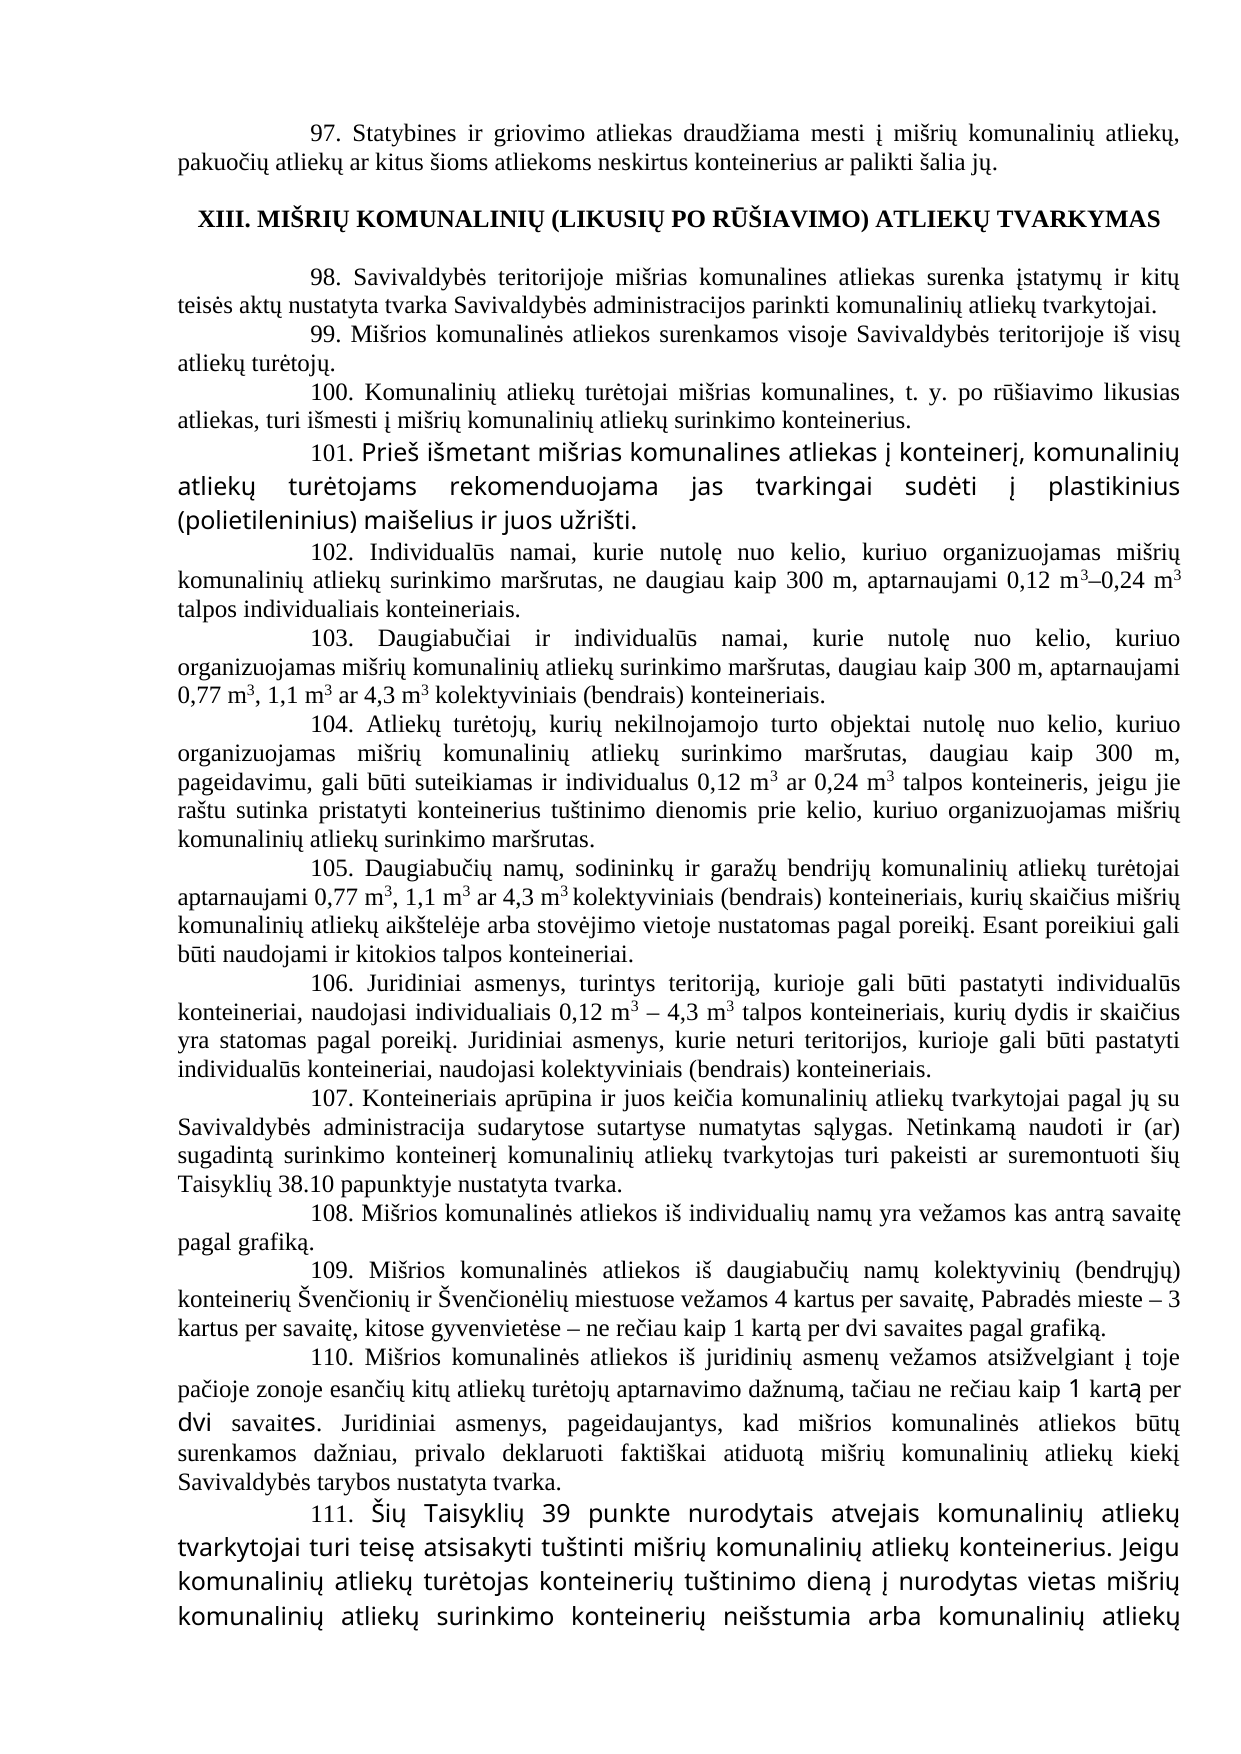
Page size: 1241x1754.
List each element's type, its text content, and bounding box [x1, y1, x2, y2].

text 98. Savivaldybės teritorijoje mišrias komunalines atliekas surenka įstatymų ir kitų teisės aktų nustatyta tvarka Savivaldybės administracijos parinkti komunalinių atliekų tvarkytojai. [177, 262, 1181, 319]
text 111. Šių Taisyklių 39 punkte nurodytais atvejais komunalinių atliekų tvarkytojai turi teisę atsisakyti tuštinti mišrių komunalinių atliekų konteinerius. Jeigu komunalinių atliekų turėtojas konteinerių tuštinimo dieną į nurodytas vietas mišrių komunalinių atliekų surinkimo konteinerių neišstumia arba komunalinių atliekų [177, 1496, 1181, 1632]
text XIII. MIŠRIŲ KOMUNALINIŲ (LIKUSIŲ PO RŪŠIAVIMO) ATLIEKŲ TVARKYMAS [177, 204, 1181, 233]
text 110. Mišrios komunalinės atliekos iš juridinių asmenų vežamos atsižvelgiant į toje pačioje zonoje esančių kitų atliekų turėtojų aptarnavimo dažnumą, tačiau ne rečiau kaip 1 kartą per dvi savaites. Juridiniai asmenys, pageidaujantys, kad mišrios komunalinės atliekos būtų surenkamos dažniau, privalo deklaruoti faktiškai atiduotą mišrių komunalinių atliekų kiekį Savivaldybės tarybos nustatyta tvarka. [177, 1342, 1181, 1496]
text 104. Atliekų turėtojų, kurių nekilnojamojo turto objektai nutolę nuo kelio, kuriuo organizuojamas mišrių komunalinių atliekų surinkimo maršrutas, daugiau kaip 300 m, pageidavimu, gali būti suteikiamas ir individualus 0,12 m3 ar 0,24 m3 talpos konteineris, jeigu jie raštu sutinka pristatyti konteinerius tuštinimo dienomis prie kelio, kuriuo organizuojamas mišrių komunalinių atliekų surinkimo maršrutas. [177, 709, 1181, 853]
text 109. Mišrios komunalinės atliekos iš daugiabučių namų kolektyvinių (bendrųjų) konteinerių Švenčionių ir Švenčionėlių miestuose vežamos 4 kartus per savaitę, Pabradės mieste – 3 kartus per savaitę, kitose gyvenvietėse – ne rečiau kaip 1 kartą per dvi savaites pagal grafiką. [177, 1255, 1181, 1342]
text 101. Prieš išmetant mišrias komunalines atliekas į konteinerį, komunalinių atliekų turėtojams rekomenduojama jas tvarkingai sudėti į plastikinius (polietileninius) maišelius ir juos užrišti. [177, 434, 1181, 537]
text 97. Statybines ir griovimo atliekas draudžiama mesti į mišrių komunalinių atliekų, pakuočių atliekų ar kitus šioms atliekoms neskirtus konteinerius ar palikti šalia jų. [177, 118, 1181, 176]
text 107. Konteineriais aprūpina ir juos keičia komunalinių atliekų tvarkytojai pagal jų su Savivaldybės administracija sudarytose sutartyse numatytas sąlygas. Netinkamą naudoti ir (ar) sugadintą surinkimo konteinerį komunalinių atliekų tvarkytojas turi pakeisti ar suremontuoti šių Taisyklių 38.10 papunktyje nustatyta tvarka. [177, 1083, 1181, 1198]
text 103. Daugiabučiai ir individualūs namai, kurie nutolę nuo kelio, kuriuo organizuojamas mišrių komunalinių atliekų surinkimo maršrutas, daugiau kaip 300 m, aptarnaujami 0,77 m3, 1,1 m3 ar 4,3 m3 kolektyviniais (bendrais) konteineriais. [177, 623, 1181, 709]
text 100. Komunalinių atliekų turėtojai mišrias komunalines, t. y. po rūšiavimo likusias atliekas, turi išmesti į mišrių komunalinių atliekų surinkimo konteinerius. [177, 377, 1181, 434]
text 105. Daugiabučių namų, sodininkų ir garažų bendrijų komunalinių atliekų turėtojai aptarnaujami 0,77 m3, 1,1 m3 ar 4,3 m3 kolektyviniais (bendrais) konteineriais, kurių skaičius mišrių komunalinių atliekų aikštelėje arba stovėjimo vietoje nustatomas pagal poreikį. Esant poreikiui gali būti naudojami ir kitokios talpos konteineriai. [177, 853, 1181, 968]
text 102. Individualūs namai, kurie nutolę nuo kelio, kuriuo organizuojamas mišrių komunalinių atliekų surinkimo maršrutas, ne daugiau kaip 300 m, aptarnaujami 0,12 m3–0,24 m3 talpos individualiais konteineriais. [177, 537, 1181, 623]
text 99. Mišrios komunalinės atliekos surenkamos visoje Savivaldybės teritorijoje iš visų atliekų turėtojų. [177, 319, 1181, 377]
text 108. Mišrios komunalinės atliekos iš individualių namų yra vežamos kas antrą savaitę pagal grafiką. [177, 1198, 1181, 1255]
text 106. Juridiniai asmenys, turintys teritoriją, kurioje gali būti pastatyti individualūs konteineriai, naudojasi individualiais 0,12 m3 – 4,3 m3 talpos konteineriais, kurių dydis ir skaičius yra statomas pagal poreikį. Juridiniai asmenys, kurie neturi teritorijos, kurioje gali būti pastatyti individualūs konteineriai, naudojasi kolektyviniais (bendrais) konteineriais. [177, 968, 1181, 1083]
